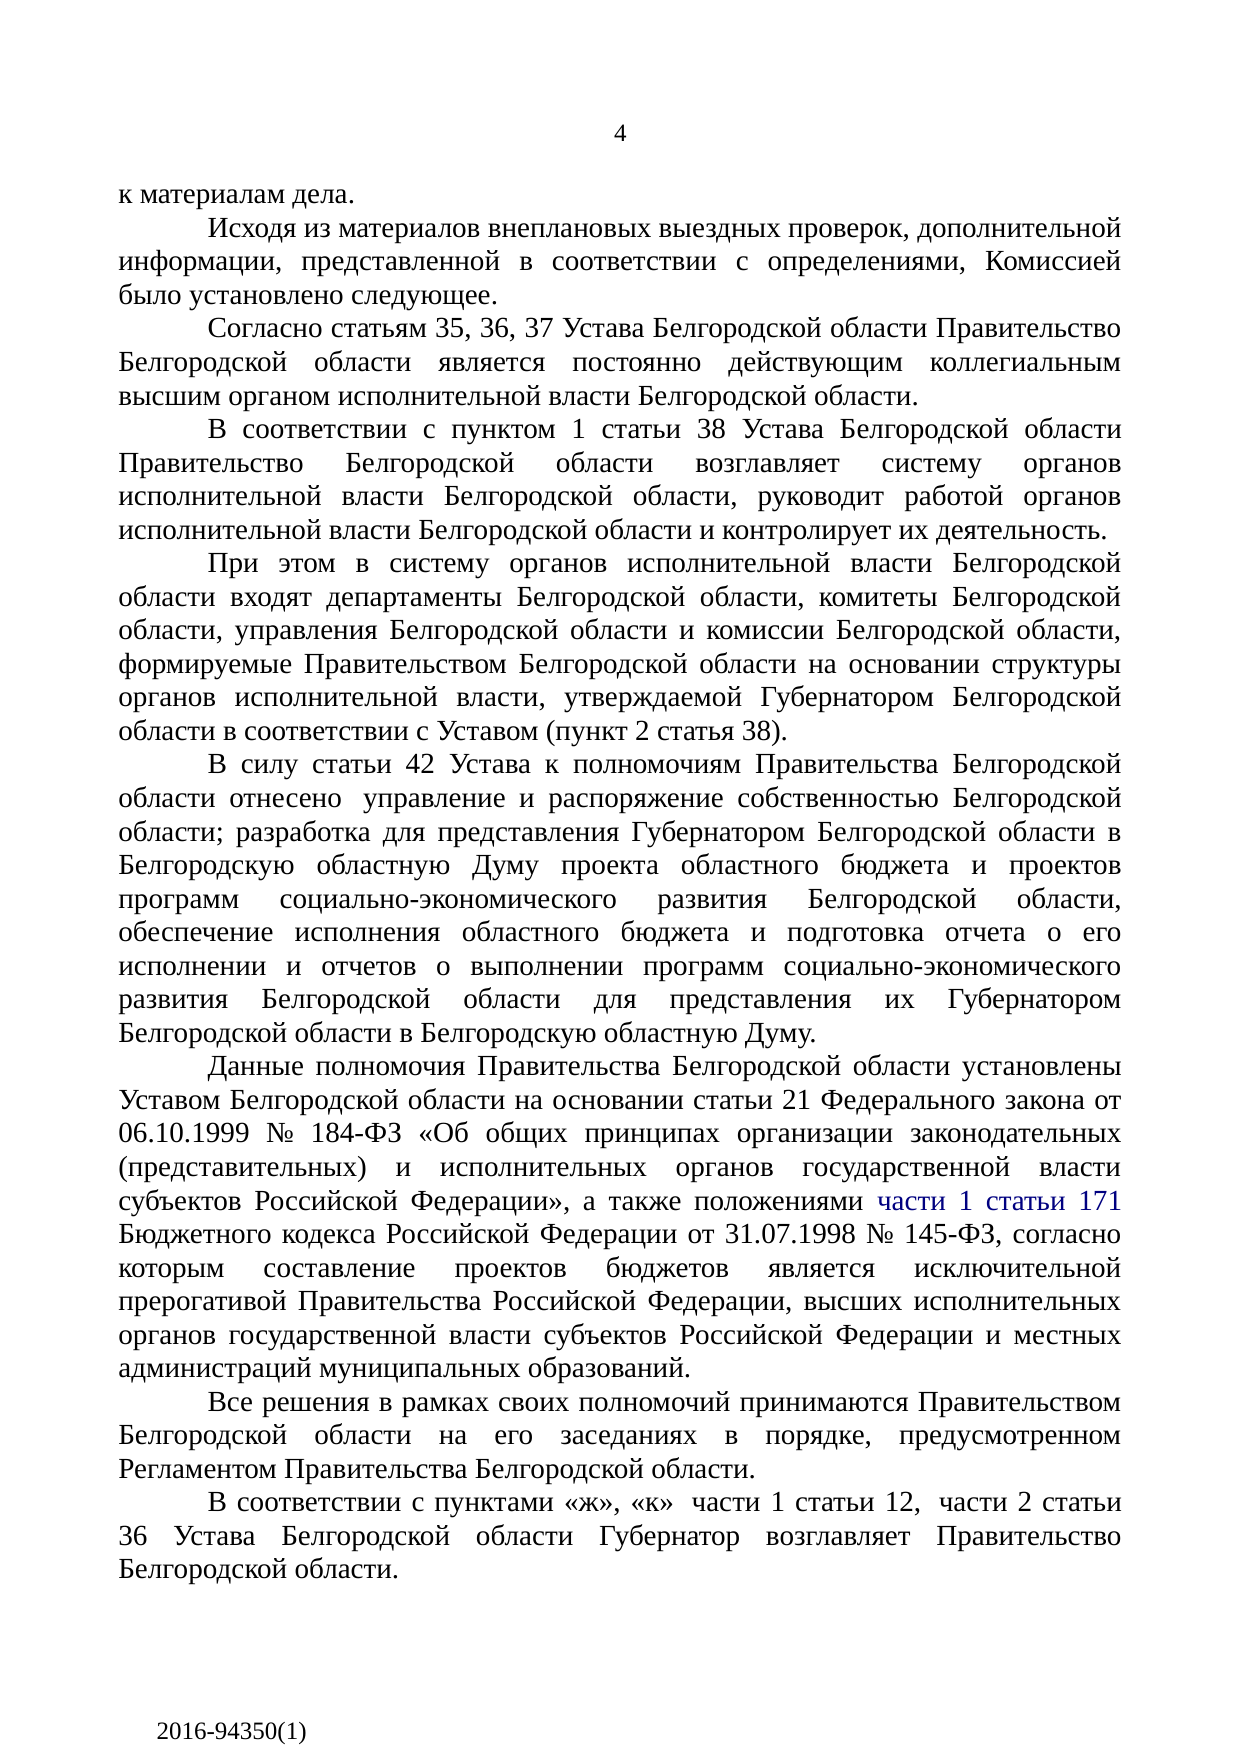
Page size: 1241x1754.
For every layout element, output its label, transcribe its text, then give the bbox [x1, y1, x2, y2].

text При этом в систему органов исполнительной власти Белгородской области входят департаменты Белгородской области, комитеты Белгородской области, управления Белгородской области и комиссии Белгородской области, формируемые Правительством Белгородской области на основании структуры органов исполнительной власти, утверждаемой Губернатором Белгородской области в соответствии с Уставом (пункт 2 статья 38). [118, 545, 1122, 747]
text В соответствии с пунктами «ж», «к» части 1 статьи 12, части 2 статьи 36 Устава Белгородской области Губернатор возглавляет Правительство Белгородской области. [118, 1484, 1122, 1585]
text Данные полномочия Правительства Белгородской области установлены Уставом Белгородской области на основании статьи 21 Федерального закона от 06.10.1999 № 184-ФЗ «Об общих принципах организации законодательных (представительных) и исполнительных органов государственной власти субъектов Российской Федерации», а также положениями части 1 статьи 171 Бюджетного кодекса Российской Федерации от 31.07.1998 № 145-ФЗ, согласно которым составление проектов бюджетов является исключительной прерогативой Правительства Российской Федерации, высших исполнительных органов государственной власти субъектов Российской Федерации и местных администраций муниципальных образований. [118, 1048, 1122, 1384]
text В соответствии с пунктом 1 статьи 38 Устава Белгородской области Правительство Белгородской области возглавляет систему органов исполнительной власти Белгородской области, руководит работой органов исполнительной власти Белгородской области и контролирует их деятельность. [118, 411, 1122, 545]
text Исходя из материалов внеплановых выездных проверок, дополнительной информации, представленной в соответствии с определениями, Комиссией было установлено следующее. [118, 210, 1122, 311]
text Все решения в рамках своих полномочий принимаются Правительством Белгородской области на его заседаниях в порядке, предусмотренном Регламентом Правительства Белгородской области. [118, 1384, 1122, 1484]
text Согласно статьям 35, 36, 37 Устава Белгородской области Правительство Белгородской области является постоянно действующим коллегиальным высшим органом исполнительной власти Белгородской области. [118, 311, 1122, 411]
text В силу статьи 42 Устава к полномочиям Правительства Белгородской области отнесено управление и распоряжение собственностью Белгородской области; разработка для представления Губернатором Белгородской области в Белгородскую областную Думу проекта областного бюджета и проектов программ социально-экономического развития Белгородской области, обеспечение исполнения областного бюджета и подготовка отчета о его исполнении и отчетов о выполнении программ социально-экономического развития Белгородской области для представления их Губернатором Белгородской области в Белгородскую областную Думу. [118, 747, 1122, 1048]
text к материалам дела. [118, 176, 1122, 210]
